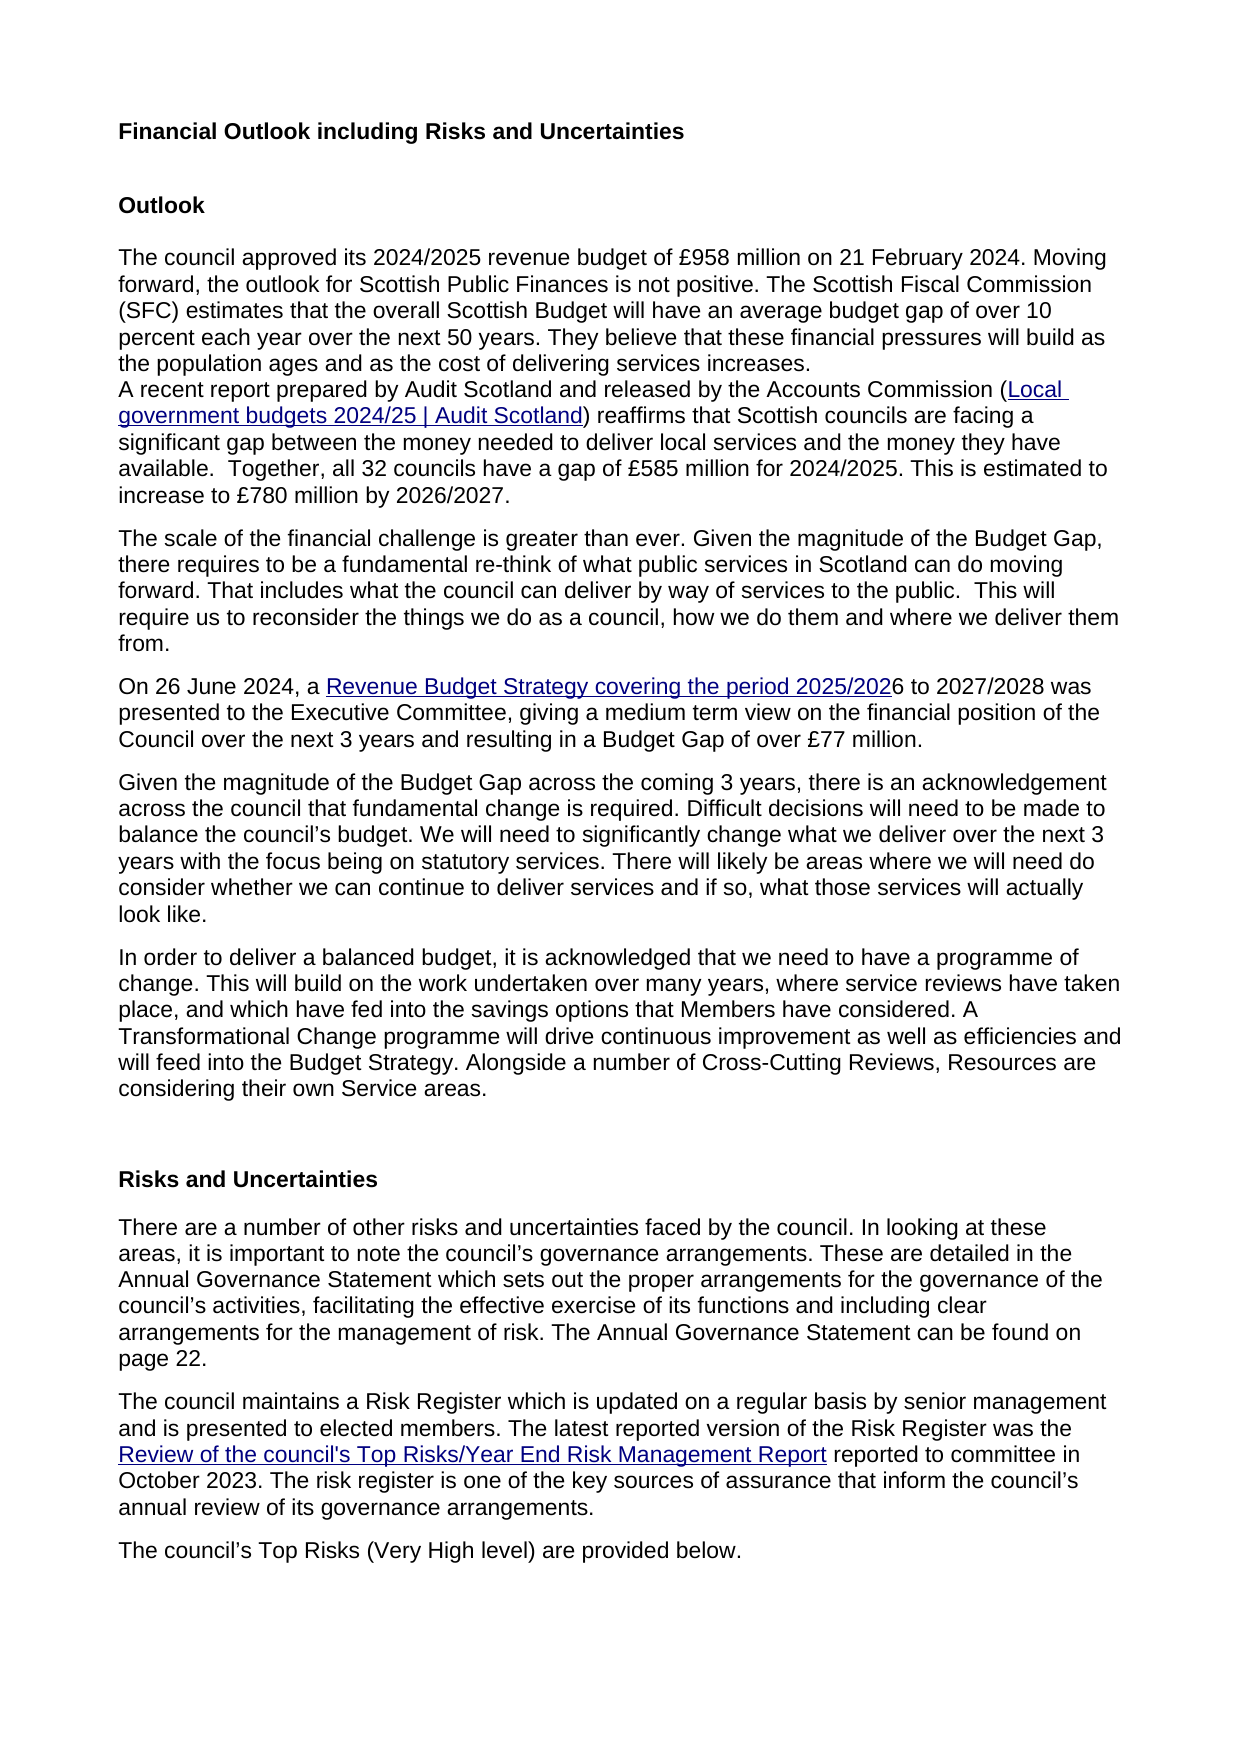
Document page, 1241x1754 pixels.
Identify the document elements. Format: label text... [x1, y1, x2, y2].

subtitle Financial Outlook including Risks and Uncertainties [118, 118, 1122, 144]
subtitle Risks and Uncertainties [118, 1166, 1122, 1213]
text The council maintains a Risk Register which is updated on a regular basis by senior management and is presented to elected members. The latest reported version of the Risk Register was the Review of the council's Top Risks/Year End Risk Management Report reported to committee in October 2023. The risk register is one of the key sources of assurance that inform the council’s annual review of its governance arrangements. [118, 1388, 1108, 1520]
text In order to deliver a balanced budget, it is acknowledged that we need to have a programme of change. This will build on the work undertaken over many years, where service reviews have taken place, and which have fed into the savings options that Members have considered. A Transformational Change programme will drive continuous improvement as well as efficiencies and will feed into the Budget Strategy. Alongside a number of Cross-Cutting Reviews, Resources are considering their own Service areas. [118, 943, 1122, 1102]
text The scale of the financial challenge is greater than ever. Given the magnitude of the Budget Gap, there requires to be a fundamental re-think of what public services in Scotland can do moving forward. That includes what the council can deliver by way of services to the public. This will require us to reconsider the things we do as a council, how we do them and where we deliver them from. [118, 524, 1122, 656]
text Given the magnitude of the Budget Gap across the coming 3 years, there is an acknowledgement across the council that fundamental change is required. Difficult decisions will need to be made to balance the council’s budget. We will need to significantly change what we deliver over the next 3 years with the focus being on statutory services. There will likely be areas where we will need do consider whether we can continue to deliver services and if so, what those services will actually look like. [118, 769, 1122, 927]
subtitle Outlook The council approved its 2024/2025 revenue budget of £958 million on 21 February 2024. Moving forward, the outlook for Scottish Public Finances is not positive. The Scottish Fiscal Commission (SFC) estimates that the overall Scottish Budget will have an average budget gap of over 10 percent each year over the next 50 years. They believe that these financial pressures will build as the population ages and as the cost of delivering services increases. [118, 192, 1122, 376]
text On 26 June 2024, a Revenue Budget Strategy covering the period 2025/2026 to 2027/2028 was presented to the Executive Committee, giving a medium term view on the financial position of the Council over the next 3 years and resulting in a Budget Gap of over £77 million. [118, 673, 1122, 752]
text There are a number of other risks and uncertainties faced by the council. In looking at these areas, it is important to note the council’s governance arrangements. These are detailed in the Annual Governance Statement which sets out the proper arrangements for the governance of the council’s activities, facilitating the effective exercise of its functions and including clear arrangements for the management of risk. The Annual Governance Statement can be found on page 22. [118, 1213, 1108, 1372]
text The council’s Top Risks (Very High level) are provided below. [118, 1537, 1108, 1563]
text A recent report prepared by Audit Scotland and released by the Accounts Commission (Local government budgets 2024/25 | Audit Scotland) reaffirms that Scottish councils are facing a significant gap between the money needed to deliver local services and the money they have available. Together, all 32 councils have a gap of £585 million for 2024/2025. This is estimated to increase to £780 million by 2026/2027. [118, 376, 1122, 508]
